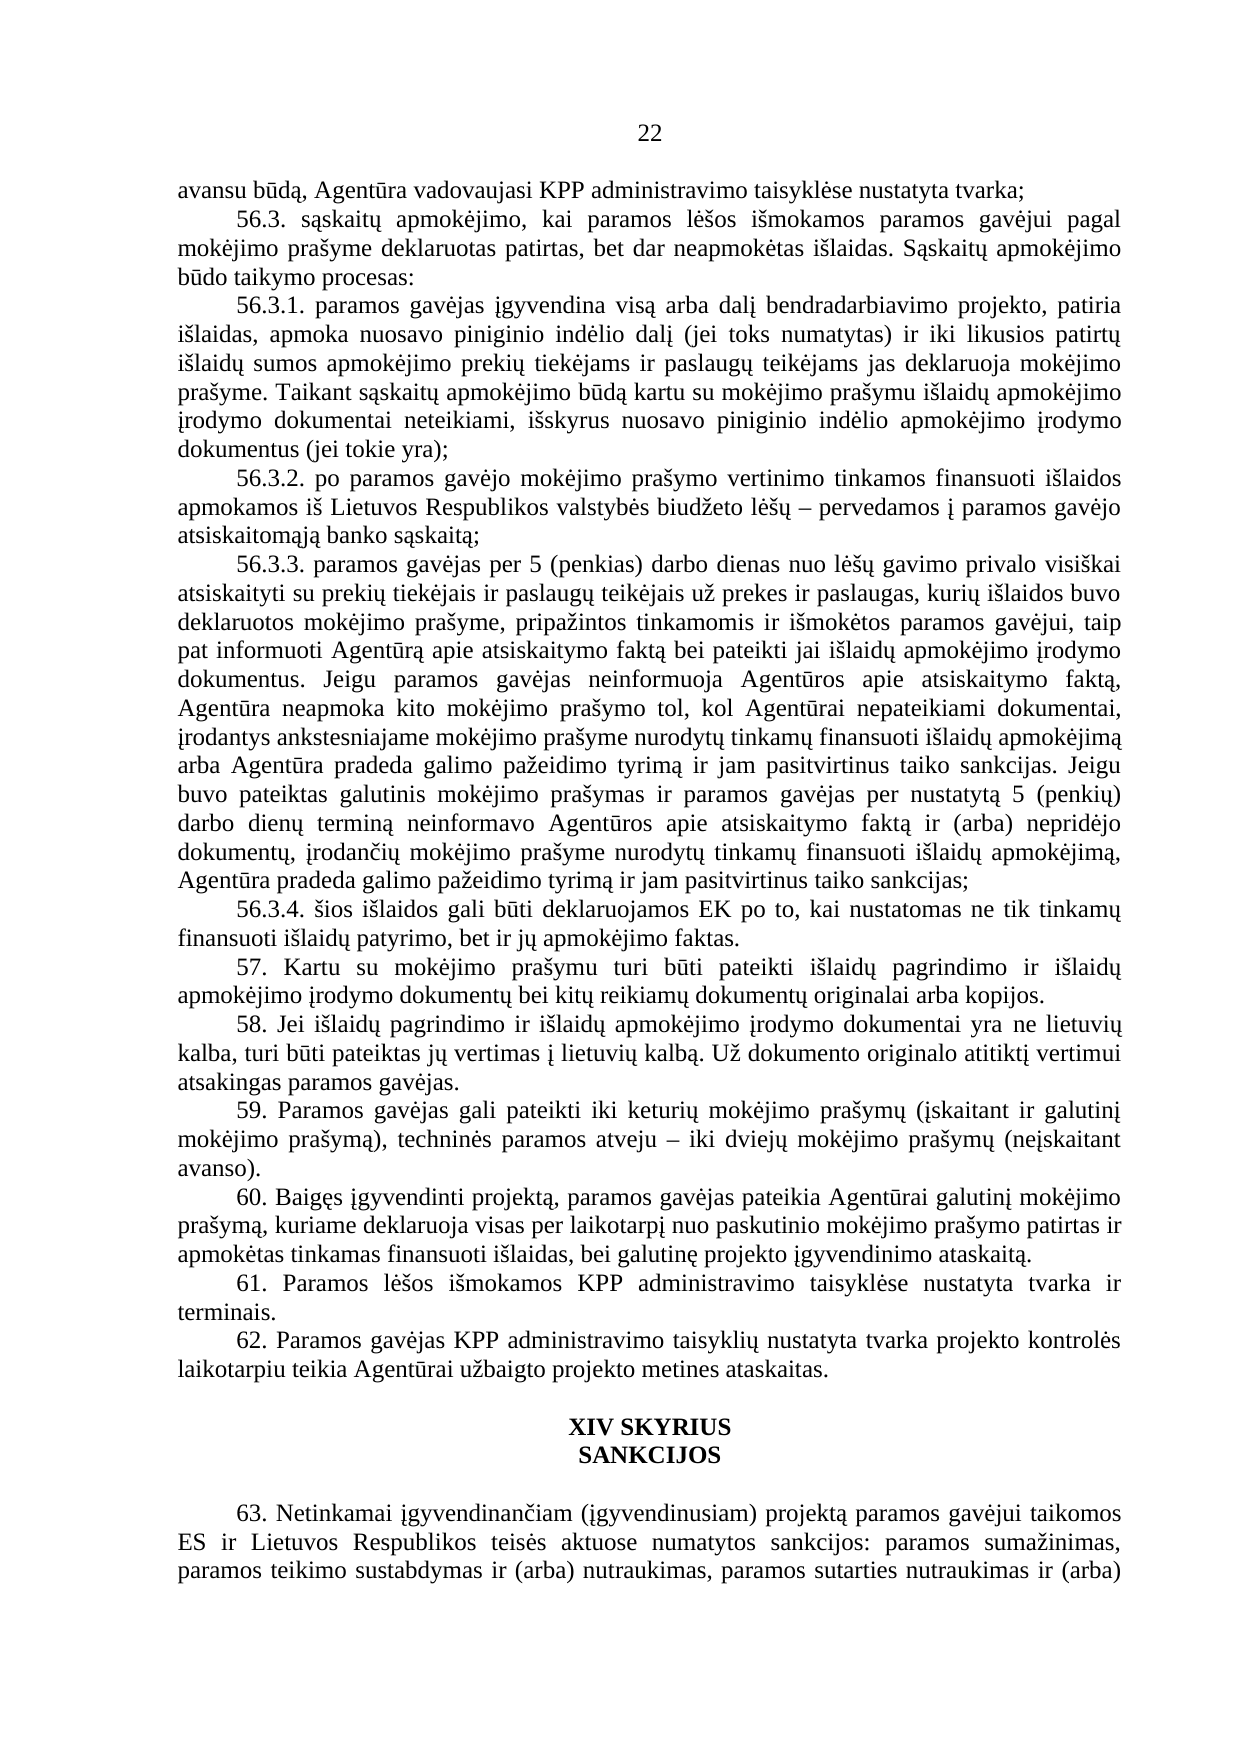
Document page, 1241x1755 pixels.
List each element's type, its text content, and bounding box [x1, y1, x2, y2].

text 56.3.4. šios išlaidos gali būti deklaruojamos EK po to, kai nustatomas ne tik tinkamų finansuoti išlaidų patyrimo, bet ir jų apmokėjimo faktas. [177, 894, 1122, 952]
text 63. Netinkamai įgyvendinančiam (įgyvendinusiam) projektą paramos gavėjui taikomos ES ir Lietuvos Respublikos teisės aktuose numatytos sankcijos: paramos sumažinimas, paramos teikimo sustabdymas ir (arba) nutraukimas, paramos sutarties nutraukimas ir (arba) [177, 1498, 1122, 1584]
text 56.3.3. paramos gavėjas per 5 (penkias) darbo dienas nuo lėšų gavimo privalo visiškai atsiskaityti su prekių tiekėjais ir paslaugų teikėjais už prekes ir paslaugas, kurių išlaidos buvo deklaruotos mokėjimo prašyme, pripažintos tinkamomis ir išmokėtos paramos gavėjui, taip pat informuoti Agentūrą apie atsiskaitymo faktą bei pateikti jai išlaidų apmokėjimo įrodymo dokumentus. Jeigu paramos gavėjas neinformuoja Agentūros apie atsiskaitymo faktą, Agentūra neapmoka kito mokėjimo prašymo tol, kol Agentūrai nepateikiami dokumentai, įrodantys ankstesniajame mokėjimo prašyme nurodytų tinkamų finansuoti išlaidų apmokėjimą arba Agentūra pradeda galimo pažeidimo tyrimą ir jam pasitvirtinus taiko sankcijas. Jeigu buvo pateiktas galutinis mokėjimo prašymas ir paramos gavėjas per nustatytą 5 (penkių) darbo dienų terminą neinformavo Agentūros apie atsiskaitymo faktą ir (arba) nepridėjo dokumentų, įrodančių mokėjimo prašyme nurodytų tinkamų finansuoti išlaidų apmokėjimą, Agentūra pradeda galimo pažeidimo tyrimą ir jam pasitvirtinus taiko sankcijas; [177, 549, 1122, 894]
text avansu būdą, Agentūra vadovaujasi KPP administravimo taisyklėse nustatyta tvarka; [177, 176, 1122, 204]
text 59. Paramos gavėjas gali pateikti iki keturių mokėjimo prašymų (įskaitant ir galutinį mokėjimo prašymą), techninės paramos atveju – iki dviejų mokėjimo prašymų (neįskaitant avanso). [177, 1096, 1122, 1182]
text 62. Paramos gavėjas KPP administravimo taisyklių nustatyta tvarka projekto kontrolės laikotarpiu teikia Agentūrai užbaigto projekto metines ataskaitas. [177, 1326, 1122, 1383]
text 56.3.2. po paramos gavėjo mokėjimo prašymo vertinimo tinkamos finansuoti išlaidos apmokamos iš Lietuvos Respublikos valstybės biudžeto lėšų – pervedamos į paramos gavėjo atsiskaitomąją banko sąskaitą; [177, 463, 1122, 549]
text XIV SKYRIUS [177, 1412, 1122, 1441]
text 57. Kartu su mokėjimo prašymu turi būti pateikti išlaidų pagrindimo ir išlaidų apmokėjimo įrodymo dokumentų bei kitų reikiamų dokumentų originalai arba kopijos. [177, 952, 1122, 1009]
text 56.3.1. paramos gavėjas įgyvendina visą arba dalį bendradarbiavimo projekto, patiria išlaidas, apmoka nuosavo piniginio indėlio dalį (jei toks numatytas) ir iki likusios patirtų išlaidų sumos apmokėjimo prekių tiekėjams ir paslaugų teikėjams jas deklaruoja mokėjimo prašyme. Taikant sąskaitų apmokėjimo būdą kartu su mokėjimo prašymu išlaidų apmokėjimo įrodymo dokumentai neteikiami, išskyrus nuosavo piniginio indėlio apmokėjimo įrodymo dokumentus (jei tokie yra); [177, 291, 1122, 463]
text SANKCIJOS [177, 1441, 1122, 1469]
text 56.3. sąskaitų apmokėjimo, kai paramos lėšos išmokamos paramos gavėjui pagal mokėjimo prašyme deklaruotas patirtas, bet dar neapmokėtas išlaidas. Sąskaitų apmokėjimo būdo taikymo procesas: [177, 204, 1122, 291]
text 60. Baigęs įgyvendinti projektą, paramos gavėjas pateikia Agentūrai galutinį mokėjimo prašymą, kuriame deklaruoja visas per laikotarpį nuo paskutinio mokėjimo prašymo patirtas ir apmokėtas tinkamas finansuoti išlaidas, bei galutinę projekto įgyvendinimo ataskaitą. [177, 1182, 1122, 1268]
text 58. Jei išlaidų pagrindimo ir išlaidų apmokėjimo įrodymo dokumentai yra ne lietuvių kalba, turi būti pateiktas jų vertimas į lietuvių kalbą. Už dokumento originalo atitiktį vertimui atsakingas paramos gavėjas. [177, 1009, 1122, 1096]
text 61. Paramos lėšos išmokamos KPP administravimo taisyklėse nustatyta tvarka ir terminais. [177, 1268, 1122, 1326]
